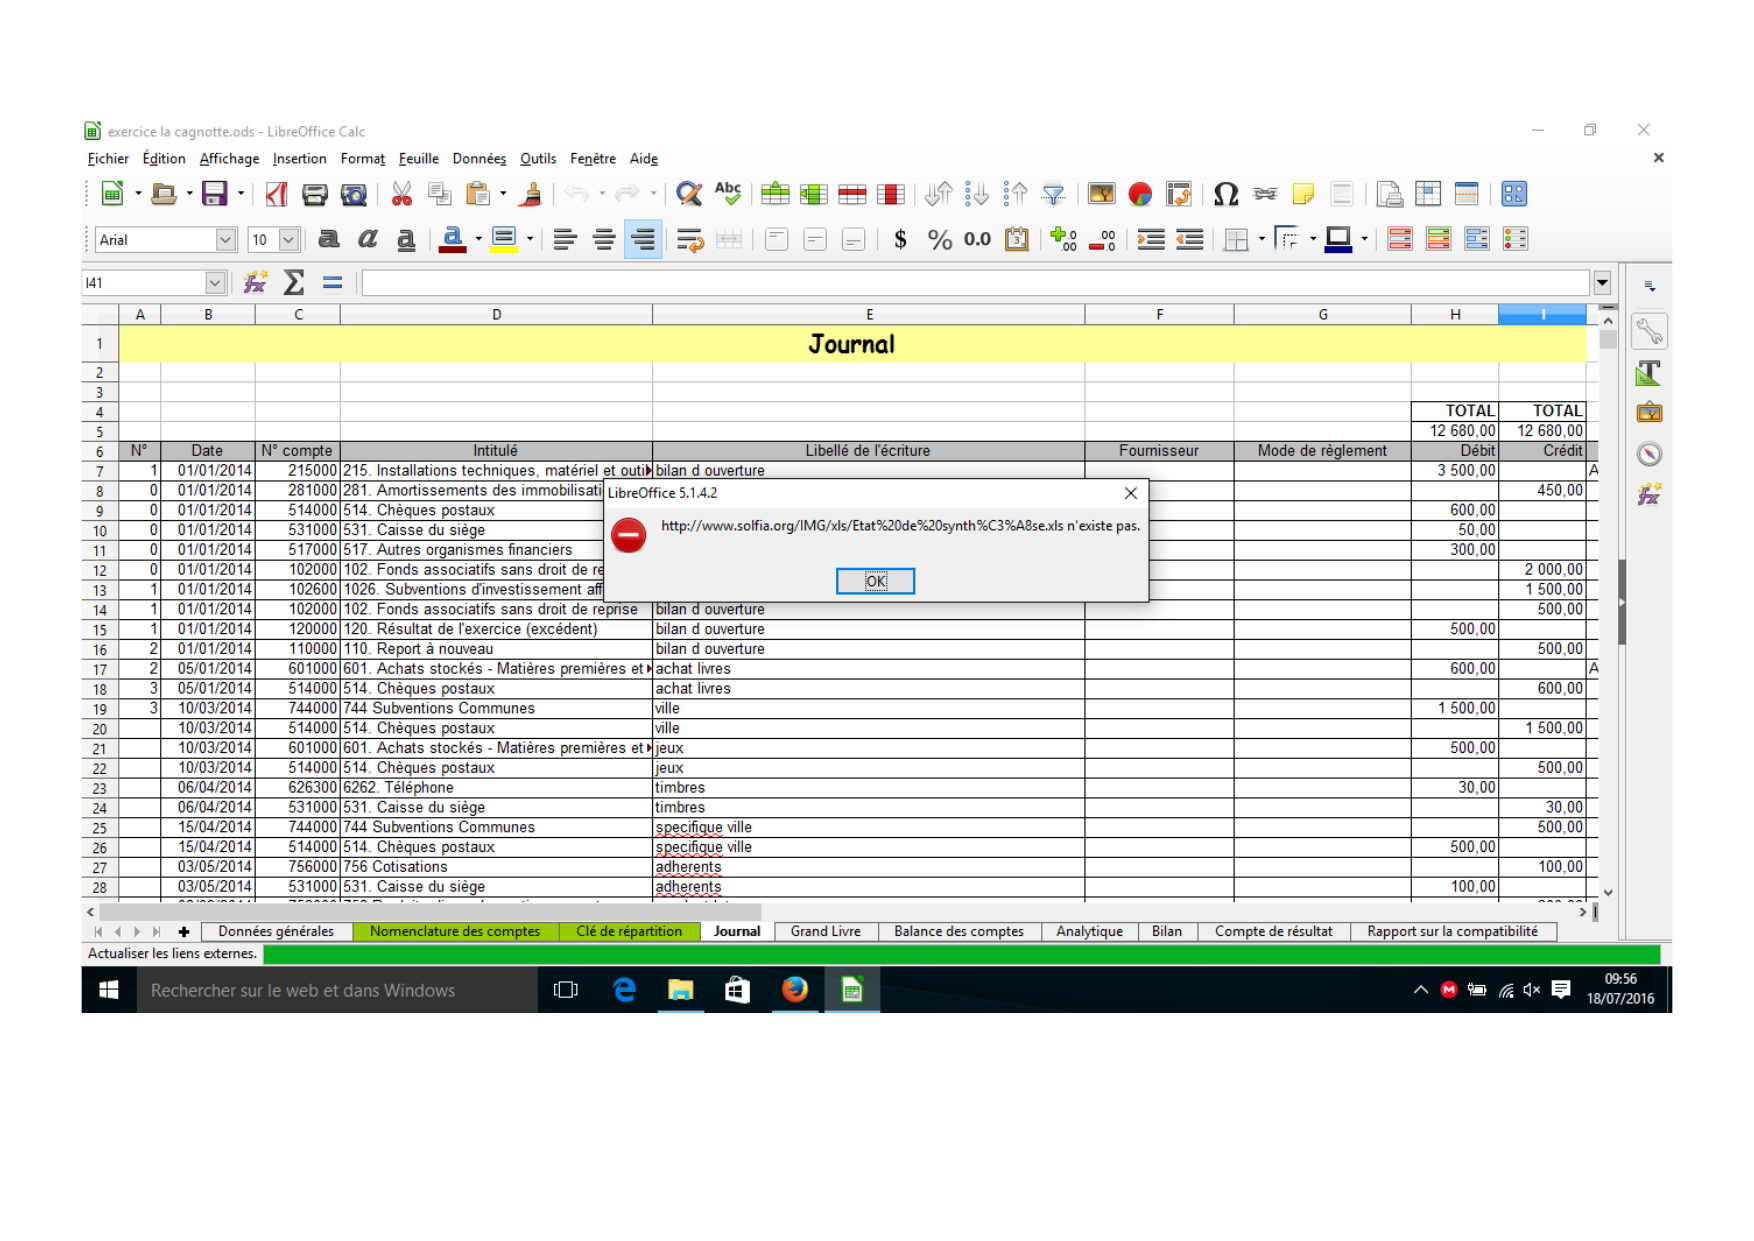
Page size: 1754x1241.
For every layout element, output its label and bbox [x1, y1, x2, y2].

picture [81, 118, 1673, 1013]
